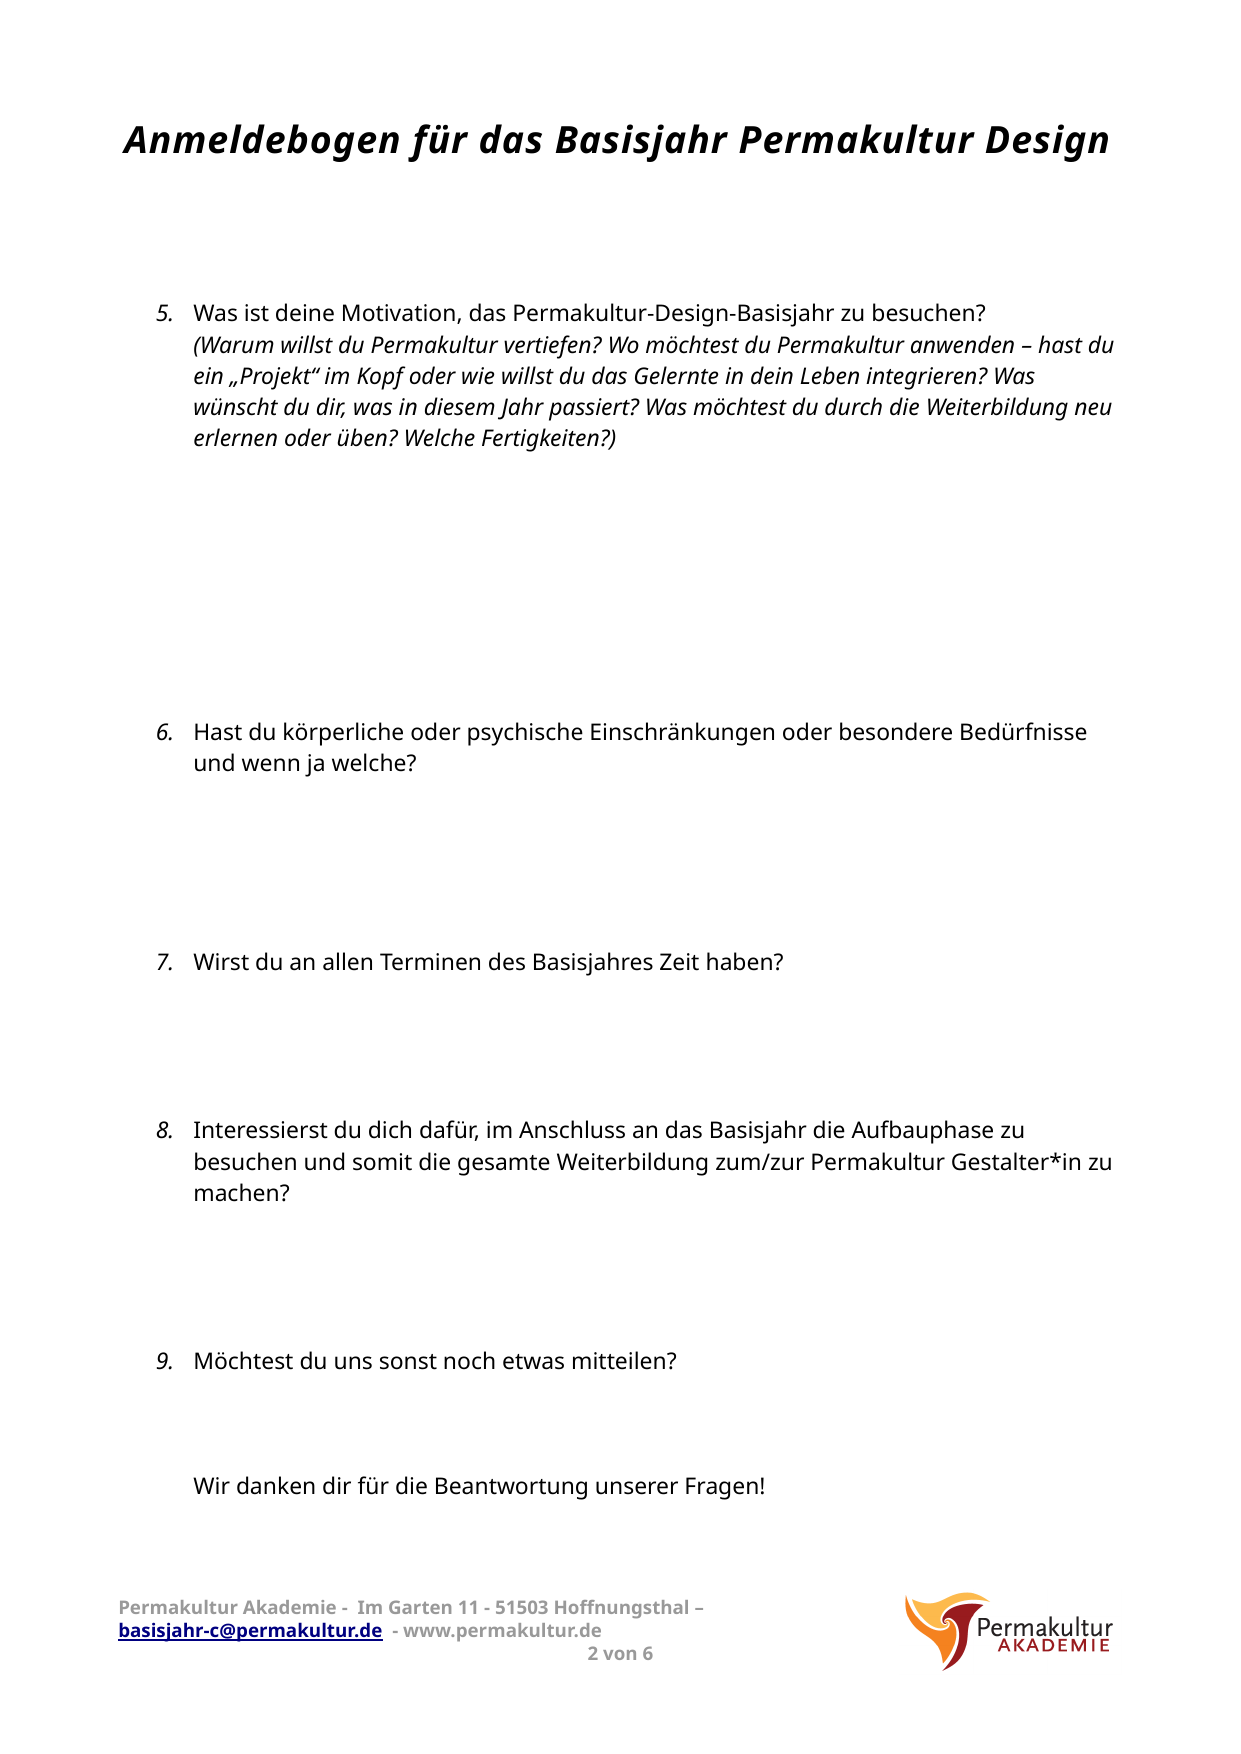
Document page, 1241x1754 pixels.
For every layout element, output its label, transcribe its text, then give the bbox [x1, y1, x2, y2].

list Hast du körperliche oder psychische Einschränkungen oder besondere Bedürfnisse und wenn ja welche? [156, 715, 1122, 934]
list [156, 191, 1122, 285]
list Interessierst du dich dafür, im Anschluss an das Basisjahr die Aufbauphase zu besuchen und somit die gesamte Weiterbildung zum/zur Permakultur Gestalter*in zu machen? [156, 1114, 1122, 1332]
list Was ist deine Motivation, das Permakultur-Design-Basisjahr zu besuchen? (Warum willst du Permakultur vertiefen? Wo möchtest du Permakultur anwenden – hast du ein „Projekt“ im Kopf oder wie willst du das Gelernte in dein Leben integrieren? Was wünscht du dir, was in diesem Jahr passiert? Was möchtest du durch die Weiterbildung neu erlernen oder üben? Welche Fertigkeiten?) [156, 297, 1122, 703]
list Möchtest du uns sonst noch etwas mitteilen? Wir danken dir für die Beantwortung unserer Fragen! [156, 1344, 1122, 1501]
list Wirst du an allen Terminen des Basisjahres Zeit haben? [156, 946, 1122, 1102]
